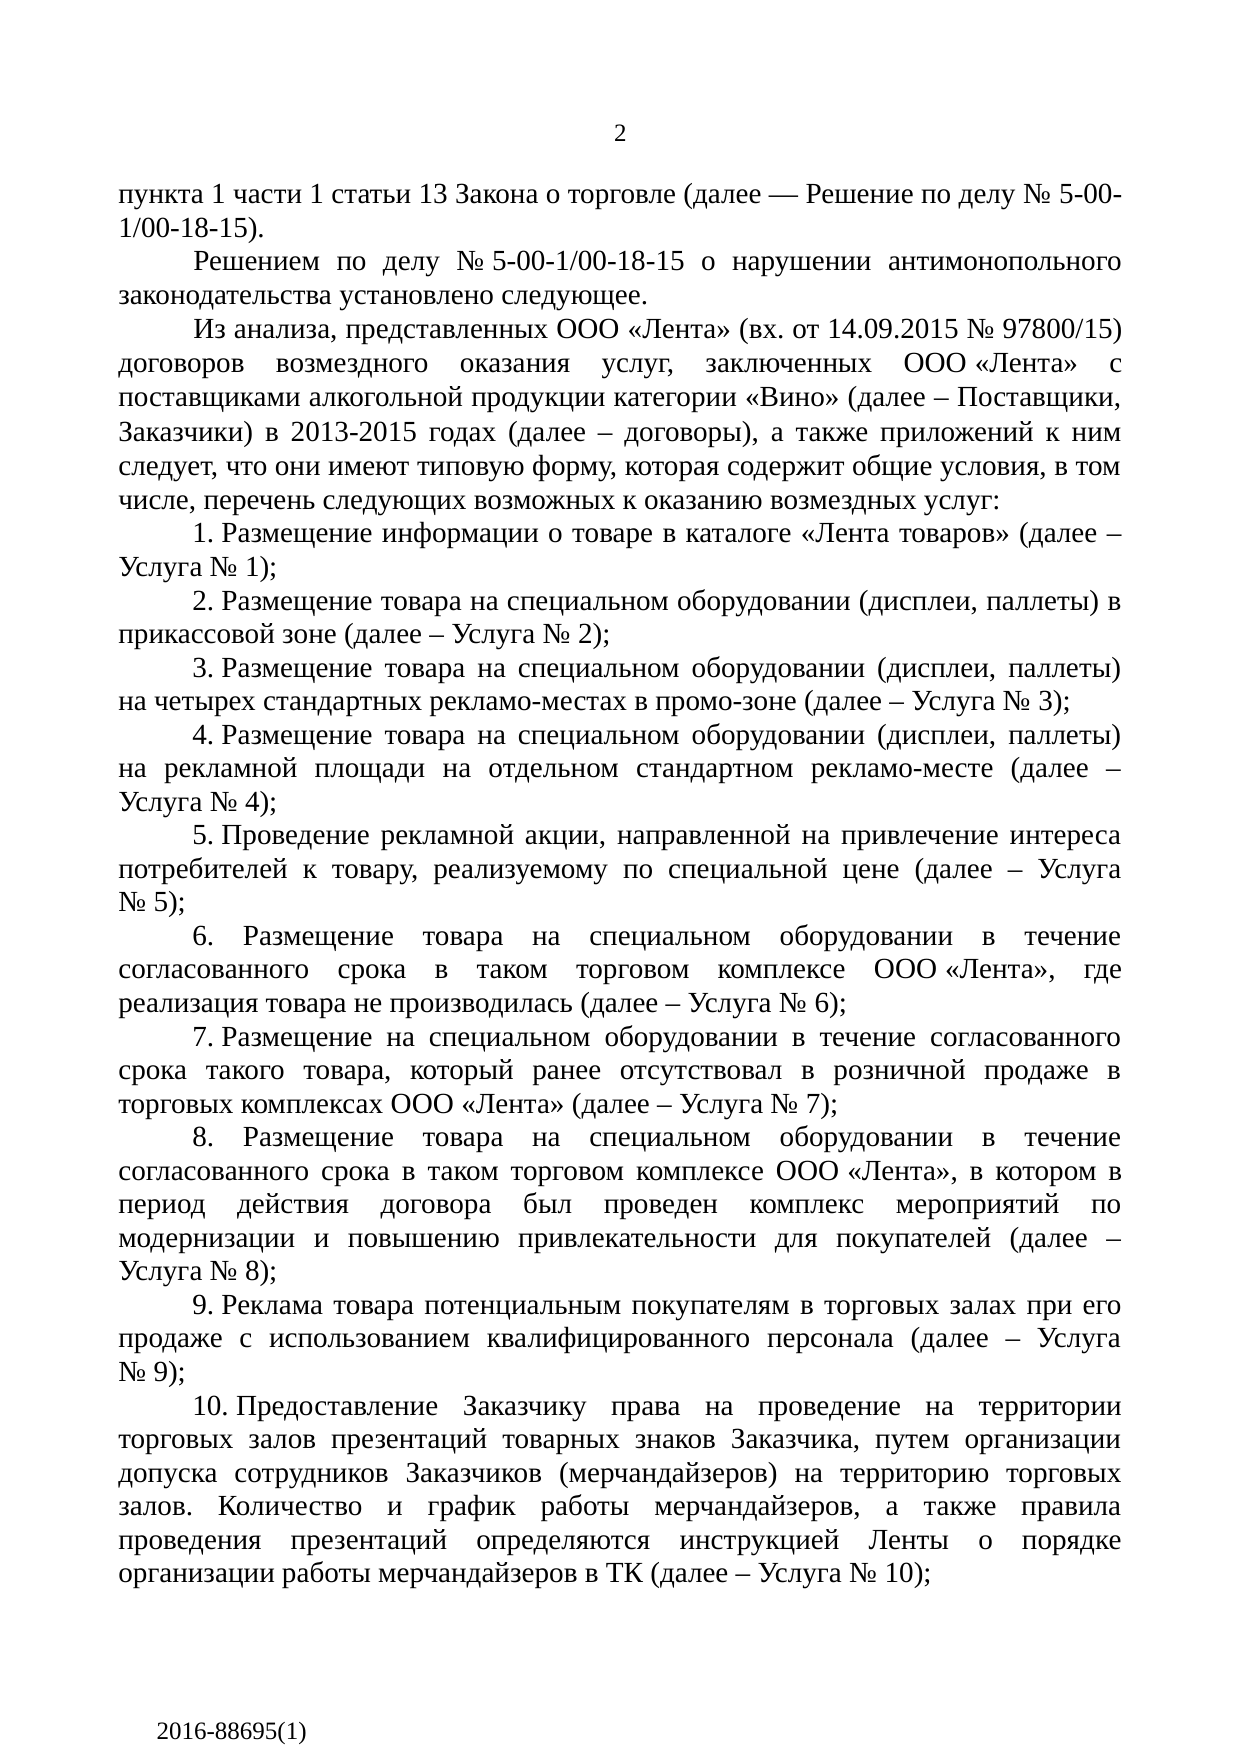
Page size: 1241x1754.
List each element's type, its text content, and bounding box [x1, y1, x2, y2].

text 2. Размещение товара на специальном оборудовании (дисплеи, паллеты) в прикассовой зоне (далее – Услуга № 2); [118, 583, 1122, 650]
text 9. Реклама товара потенциальным покупателям в торговых залах при его продаже с использованием квалифицированного персонала (далее – Услуга № 9); [118, 1287, 1122, 1388]
text 1. Размещение информации о товаре в каталоге «Лента товаров» (далее – Услуга № 1); [118, 516, 1122, 583]
text 10. Предоставление Заказчику права на проведение на территории торговых залов презентаций товарных знаков Заказчика, путем организации допуска сотрудников Заказчиков (мерчандайзеров) на территорию торговых залов. Количество и график работы мерчандайзеров, а также правила проведения презентаций определяются инструкцией Ленты о порядке организации работы мерчандайзеров в ТК (далее – Услуга № 10); [118, 1388, 1122, 1589]
text 7. Размещение на специальном оборудовании в течение согласованного срока такого товара, который ранее отсутствовал в розничной продаже в торговых комплексах ООО «Лента» (далее – Услуга № 7); [118, 1019, 1122, 1119]
text 8. Размещение товара на специальном оборудовании в течение согласованного срока в таком торговом комплексе ООО «Лента», в котором в период действия договора был проведен комплекс мероприятий по модернизации и повышению привлекательности для покупателей (далее – Услуга № 8); [118, 1119, 1122, 1287]
text 4. Размещение товара на специальном оборудовании (дисплеи, паллеты) на рекламной площади на отдельном стандартном рекламо-месте (далее – Услуга № 4); [118, 717, 1122, 817]
text 3. Размещение товара на специальном оборудовании (дисплеи, паллеты) на четырех стандартных рекламо-местах в промо-зоне (далее – Услуга № 3); [118, 650, 1122, 717]
text Из анализа, представленных ООО «Лента» (вх. от 14.09.2015 № 97800/15) договоров возмездного оказания услуг, заключенных ООО «Лента» с поставщиками алкогольной продукции категории «Вино» (далее – Поставщики, Заказчики) в 2013-2015 годах (далее – договоры), а также приложений к ним следует, что они имеют типовую форму, которая содержит общие условия, в том числе, перечень следующих возможных к оказанию возмездных услуг: [118, 311, 1122, 516]
text пункта 1 части 1 статьи 13 Закона о торговле (далее — Решение по делу № 5-00-1/00-18-15). [118, 176, 1122, 243]
text Решением по делу № 5-00-1/00-18-15 о нарушении антимонопольного законодательства установлено следующее. [118, 243, 1122, 311]
text 5. Проведение рекламной акции, направленной на привлечение интереса потребителей к товару, реализуемому по специальной цене (далее – Услуга № 5); [118, 817, 1122, 918]
text 6. Размещение товара на специальном оборудовании в течение согласованного срока в таком торговом комплексе ООО «Лента», где реализация товара не производилась (далее – Услуга № 6); [118, 918, 1122, 1019]
